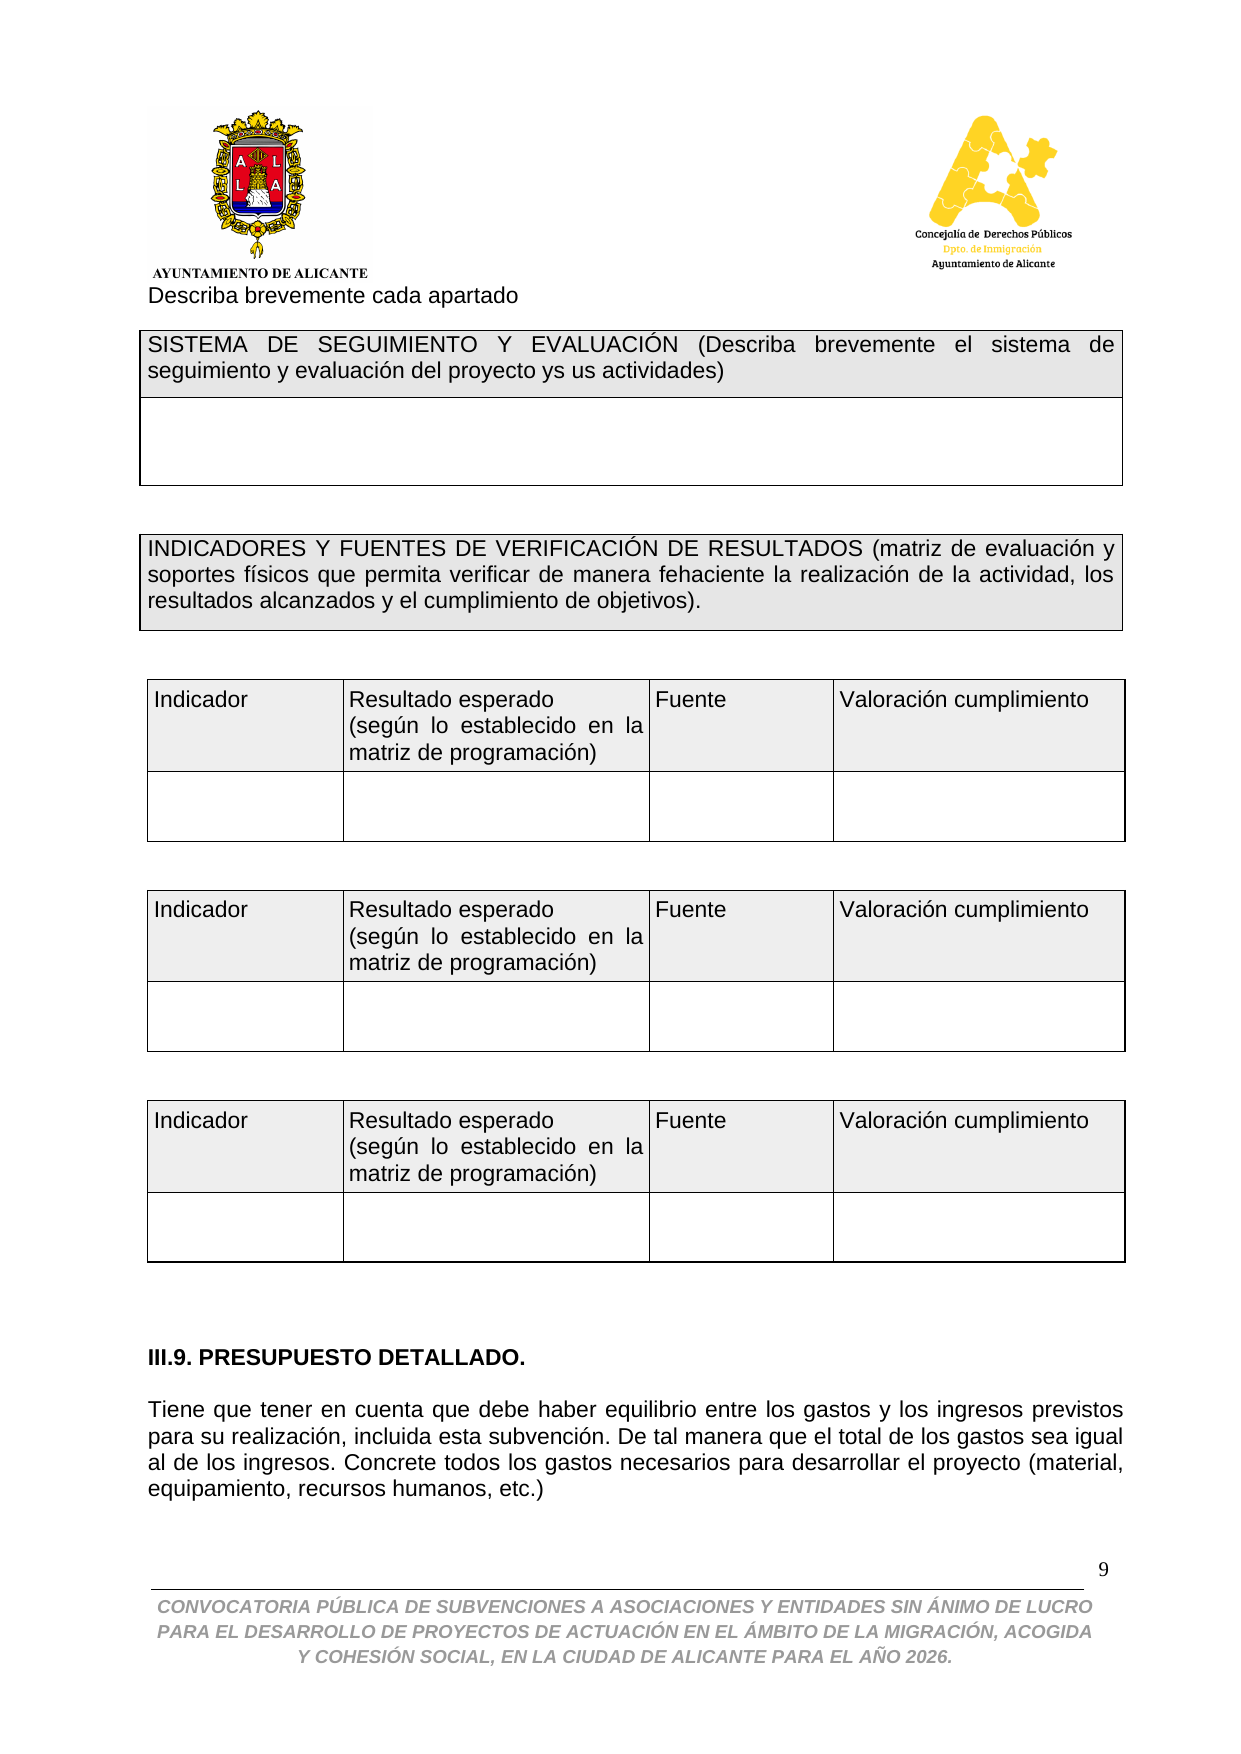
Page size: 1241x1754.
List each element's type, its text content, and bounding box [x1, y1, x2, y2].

table_cell [834, 772, 1124, 841]
table_header SISTEMA DE SEGUIMIENTO Y EVALUACIÓN (Describa brevemente el sistema de seguimiento y evaluación del proyecto ys us actividades) [141, 331, 1122, 397]
table_cell [834, 982, 1124, 1051]
table_header INDICADORES Y FUENTES DE VERIFICACIÓN DE RESULTADOS (matriz de evaluación y soportes físicos que permita verificar de manera fehaciente la realización de la actividad, los resultados alcanzados y el cumplimiento de objetivos). [141, 535, 1122, 630]
table_header Fuente [650, 680, 833, 771]
table_header Indicador [148, 1101, 343, 1192]
table_cell [344, 772, 649, 841]
table_header Fuente [650, 891, 833, 981]
table_cell [650, 982, 833, 1051]
picture [901, 104, 1084, 274]
text Describa brevemente cada apartado [148, 218, 1125, 308]
table_header Resultado esperado (según lo establecido en la matriz de programación) [344, 891, 649, 981]
text III.9. PRESUPUESTO DETALLADO. [148, 1344, 1125, 1370]
table_header Indicador [148, 680, 343, 771]
table_header Valoración cumplimiento [834, 891, 1124, 981]
table_cell [148, 1193, 343, 1261]
picture [146, 106, 373, 283]
table_header Fuente [650, 1101, 833, 1192]
table_cell [148, 772, 343, 841]
table_cell [141, 398, 1122, 484]
table_header Valoración cumplimiento [834, 680, 1124, 771]
table_header Resultado esperado (según lo establecido en la matriz de programación) [344, 1101, 649, 1192]
table_header Indicador [148, 891, 343, 981]
table_header Resultado esperado (según lo establecido en la matriz de programación) [344, 680, 649, 771]
table_cell [650, 1193, 833, 1261]
table_cell [344, 982, 649, 1051]
table_header Valoración cumplimiento [834, 1101, 1124, 1192]
table_cell [344, 1193, 649, 1261]
table_cell [650, 772, 833, 841]
text Tiene que tener en cuenta que debe haber equilibrio entre los gastos y los ingresos previstos para su realización, incluida esta subvención. De tal manera que el total de los gastos sea igual al de los ingresos. Concrete todos los gastos necesarios para desarrollar el proyecto (material, equipamiento, recursos humanos, etc.) [148, 1396, 1125, 1502]
table_cell [834, 1193, 1124, 1261]
table_cell [148, 982, 343, 1051]
